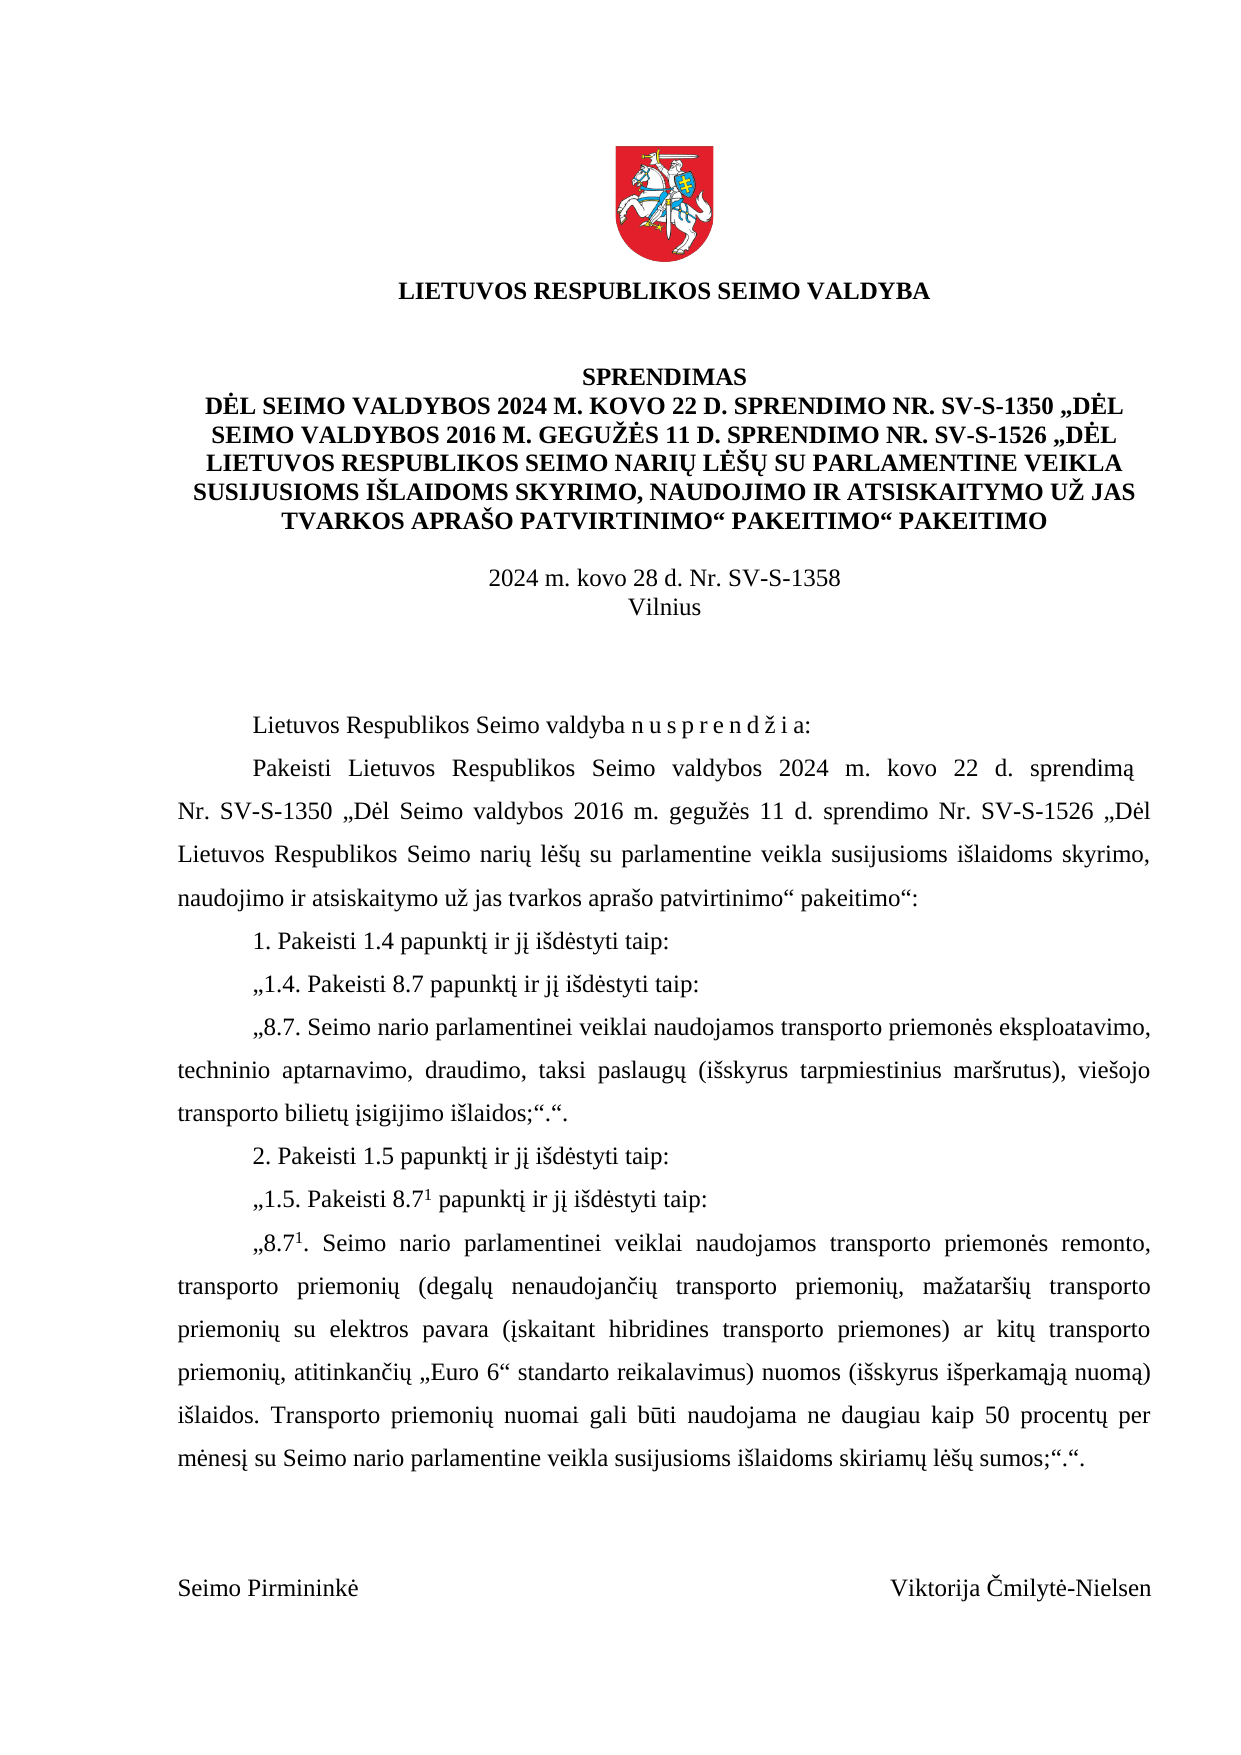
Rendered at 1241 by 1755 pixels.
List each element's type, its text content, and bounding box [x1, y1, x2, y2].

text „1.5. Pakeisti 8.71 papunktį ir jį išdėstyti taip: [177, 1184, 1152, 1213]
text Lietuvos Respublikos Seimo valdyba nusprendžia: [177, 710, 1152, 739]
text 2. Pakeisti 1.5 papunktį ir jį išdėstyti taip: [177, 1141, 1152, 1170]
text Seimo Pirmininkė Viktorija Čmilytė-Nielsen [177, 1573, 1152, 1601]
text SPRENDIMAS [177, 362, 1152, 391]
text „1.4. Pakeisti 8.7 papunktį ir jį išdėstyti taip: [177, 969, 1152, 998]
text LIETUVOS RESPUBLIKOS SEIMO VALDYBA [177, 276, 1152, 305]
text 1. Pakeisti 1.4 papunktį ir jį išdėstyti taip: [177, 926, 1152, 954]
text Vilnius [177, 592, 1152, 621]
text „8.71. Seimo nario parlamentinei veiklai naudojamos transporto priemonės remonto, transporto priemonių (degalų nenaudojančių transporto priemonių, mažataršių transporto priemonių su elektros pavara (įskaitant hibridines transporto priemones) ar kitų transporto priemonių, atitinkančių „Euro 6“ standarto reikalavimus) nuomos (išskyrus išperkamąją nuomą) išlaidos. Transporto priemonių nuomai gali būti naudojama ne daugiau kaip 50 procentų per mėnesį su Seimo nario parlamentine veikla susijusioms išlaidoms skiriamų lėšų sumos;“.“. [177, 1228, 1152, 1472]
text DĖL SEIMO VALDYBOS 2024 M. KOVO 22 D. SPRENDIMO NR. SV-S-1350 „DĖL SEIMO VALDYBOS 2016 M. GEGUŽĖS 11 D. SPRENDIMO NR. SV-S-1526 „DĖL LIETUVOS RESPUBLIKOS SEIMO NARIŲ LĖŠŲ SU PARLAMENTINE VEIKLA SUSIJUSIOMS IŠLAIDOMS SKYRIMO, NAUDOJIMO IR ATSISKAITYMO UŽ JAS TVARKOS APRAŠO PATVIRTINIMO“ PAKEITIMO“ PAKEITIMO [177, 391, 1152, 535]
text 2024 m. kovo 28 d. Nr. SV-S-1358 [177, 563, 1152, 592]
text Pakeisti Lietuvos Respublikos Seimo valdybos 2024 m. kovo 22 d. sprendimą Nr. SV-S-1350 „Dėl Seimo valdybos 2016 m. gegužės 11 d. sprendimo Nr. SV-S-1526 „Dėl Lietuvos Respublikos Seimo narių lėšų su parlamentine veikla susijusioms išlaidoms skyrimo, naudojimo ir atsiskaitymo už jas tvarkos aprašo patvirtinimo“ pakeitimo“: [177, 753, 1152, 911]
text „8.7. Seimo nario parlamentinei veiklai naudojamos transporto priemonės eksploatavimo, techninio aptarnavimo, draudimo, taksi paslaugų (išskyrus tarpmiestinius maršrutus), viešojo transporto bilietų įsigijimo išlaidos;“.“. [177, 1012, 1152, 1127]
